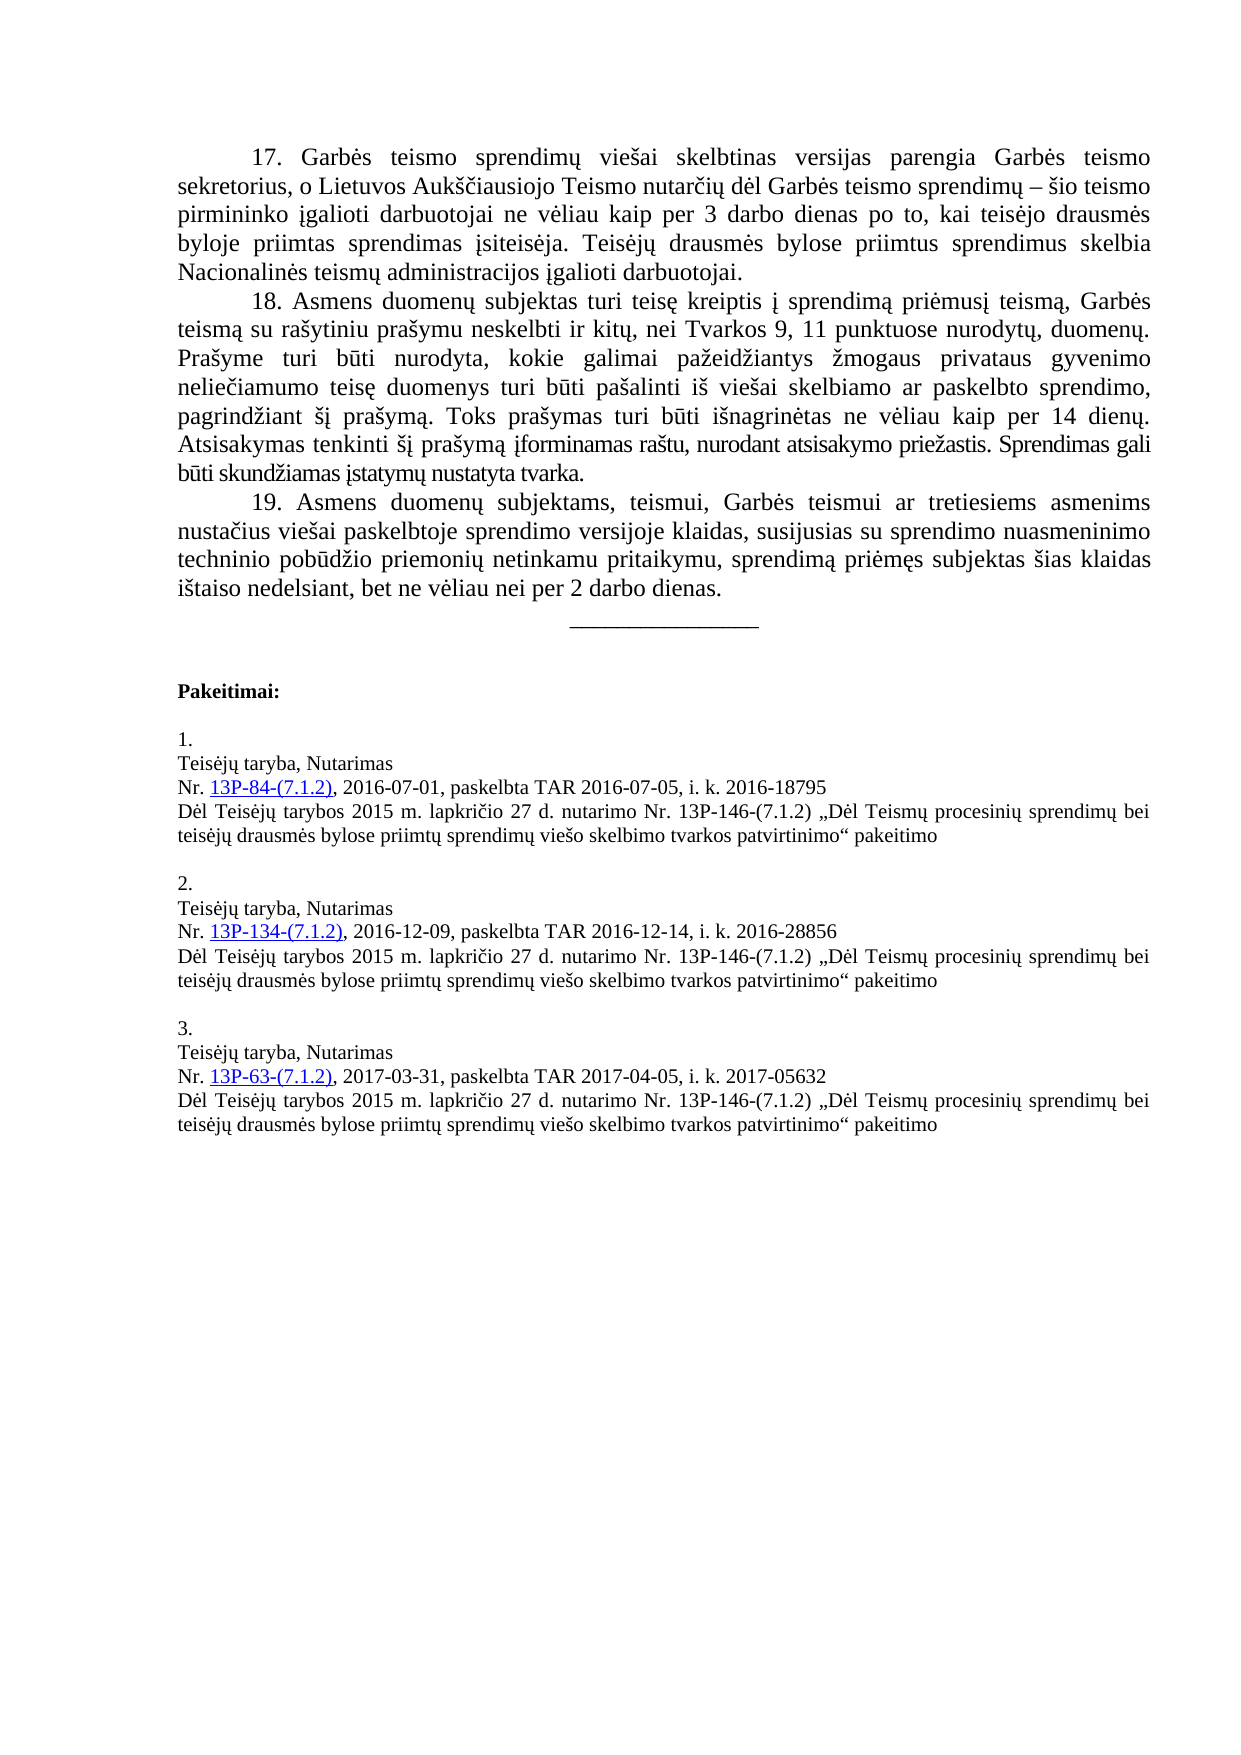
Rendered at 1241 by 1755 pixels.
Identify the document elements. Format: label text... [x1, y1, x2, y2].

text 2. [177, 871, 1152, 895]
text Teisėjų taryba, Nutarimas [177, 1040, 1152, 1064]
text 19. Asmens duomenų subjektams, teismui, Garbės teismui ar tretiesiems asmenims nustačius viešai paskelbtoje sprendimo versijoje klaidas, susijusias su sprendimo nuasmeninimo techninio pobūdžio priemonių netinkamu pritaikymu, sprendimą priėmęs subjektas šias klaidas ištaiso nedelsiant, bet ne vėliau nei per 2 darbo dienas. [177, 487, 1152, 602]
text Dėl Teisėjų tarybos 2015 m. lapkričio 27 d. nutarimo Nr. 13P-146-(7.1.2) „Dėl Teismų procesinių sprendimų bei teisėjų drausmės bylose priimtų sprendimų viešo skelbimo tvarkos patvirtinimo“ pakeitimo [177, 1088, 1152, 1136]
text Nr. 13P-63-(7.1.2), 2017-03-31, paskelbta TAR 2017-04-05, i. k. 2017-05632 [177, 1064, 1152, 1088]
text Nr. 13P-84-(7.1.2), 2016-07-01, paskelbta TAR 2016-07-05, i. k. 2016-18795 [177, 775, 1152, 799]
text 18. Asmens duomenų subjektas turi teisę kreiptis į sprendimą priėmusį teismą, Garbės teismą su rašytiniu prašymu neskelbti ir kitų, nei Tvarkos 9, 11 punktuose nurodytų, duomenų. Prašyme turi būti nurodyta, kokie galimai pažeidžiantys žmogaus privataus gyvenimo neliečiamumo teisę duomenys turi būti pašalinti iš viešai skelbiamo ar paskelbto sprendimo, pagrindžiant šį prašymą. Toks prašymas turi būti išnagrinėtas ne vėliau kaip per 14 dienų. Atsisakymas tenkinti šį prašymą įforminamas raštu, nurodant atsisakymo priežastis. Sprendimas gali būti skundžiamas įstatymų nustatyta tvarka. [177, 286, 1152, 487]
text Nr. 13P-134-(7.1.2), 2016-12-09, paskelbta TAR 2016-12-14, i. k. 2016-28856 [177, 919, 1152, 943]
text 3. [177, 1016, 1152, 1040]
text Dėl Teisėjų tarybos 2015 m. lapkričio 27 d. nutarimo Nr. 13P-146-(7.1.2) „Dėl Teismų procesinių sprendimų bei teisėjų drausmės bylose priimtų sprendimų viešo skelbimo tvarkos patvirtinimo“ pakeitimo [177, 799, 1152, 847]
text ________________ [177, 602, 1152, 631]
text 17. Garbės teismo sprendimų viešai skelbtinas versijas parengia Garbės teismo sekretorius, o Lietuvos Aukščiausiojo Teismo nutarčių dėl Garbės teismo sprendimų – šio teismo pirmininko įgalioti darbuotojai ne vėliau kaip per 3 darbo dienas po to, kai teisėjo drausmės byloje priimtas sprendimas įsiteisėja. Teisėjų drausmės bylose priimtus sprendimus skelbia Nacionalinės teismų administracijos įgalioti darbuotojai. [177, 142, 1152, 286]
text Teisėjų taryba, Nutarimas [177, 751, 1152, 775]
text 1. [177, 727, 1152, 751]
text Pakeitimai: [177, 679, 1152, 703]
text Dėl Teisėjų tarybos 2015 m. lapkričio 27 d. nutarimo Nr. 13P-146-(7.1.2) „Dėl Teismų procesinių sprendimų bei teisėjų drausmės bylose priimtų sprendimų viešo skelbimo tvarkos patvirtinimo“ pakeitimo [177, 943, 1152, 992]
text Teisėjų taryba, Nutarimas [177, 895, 1152, 919]
